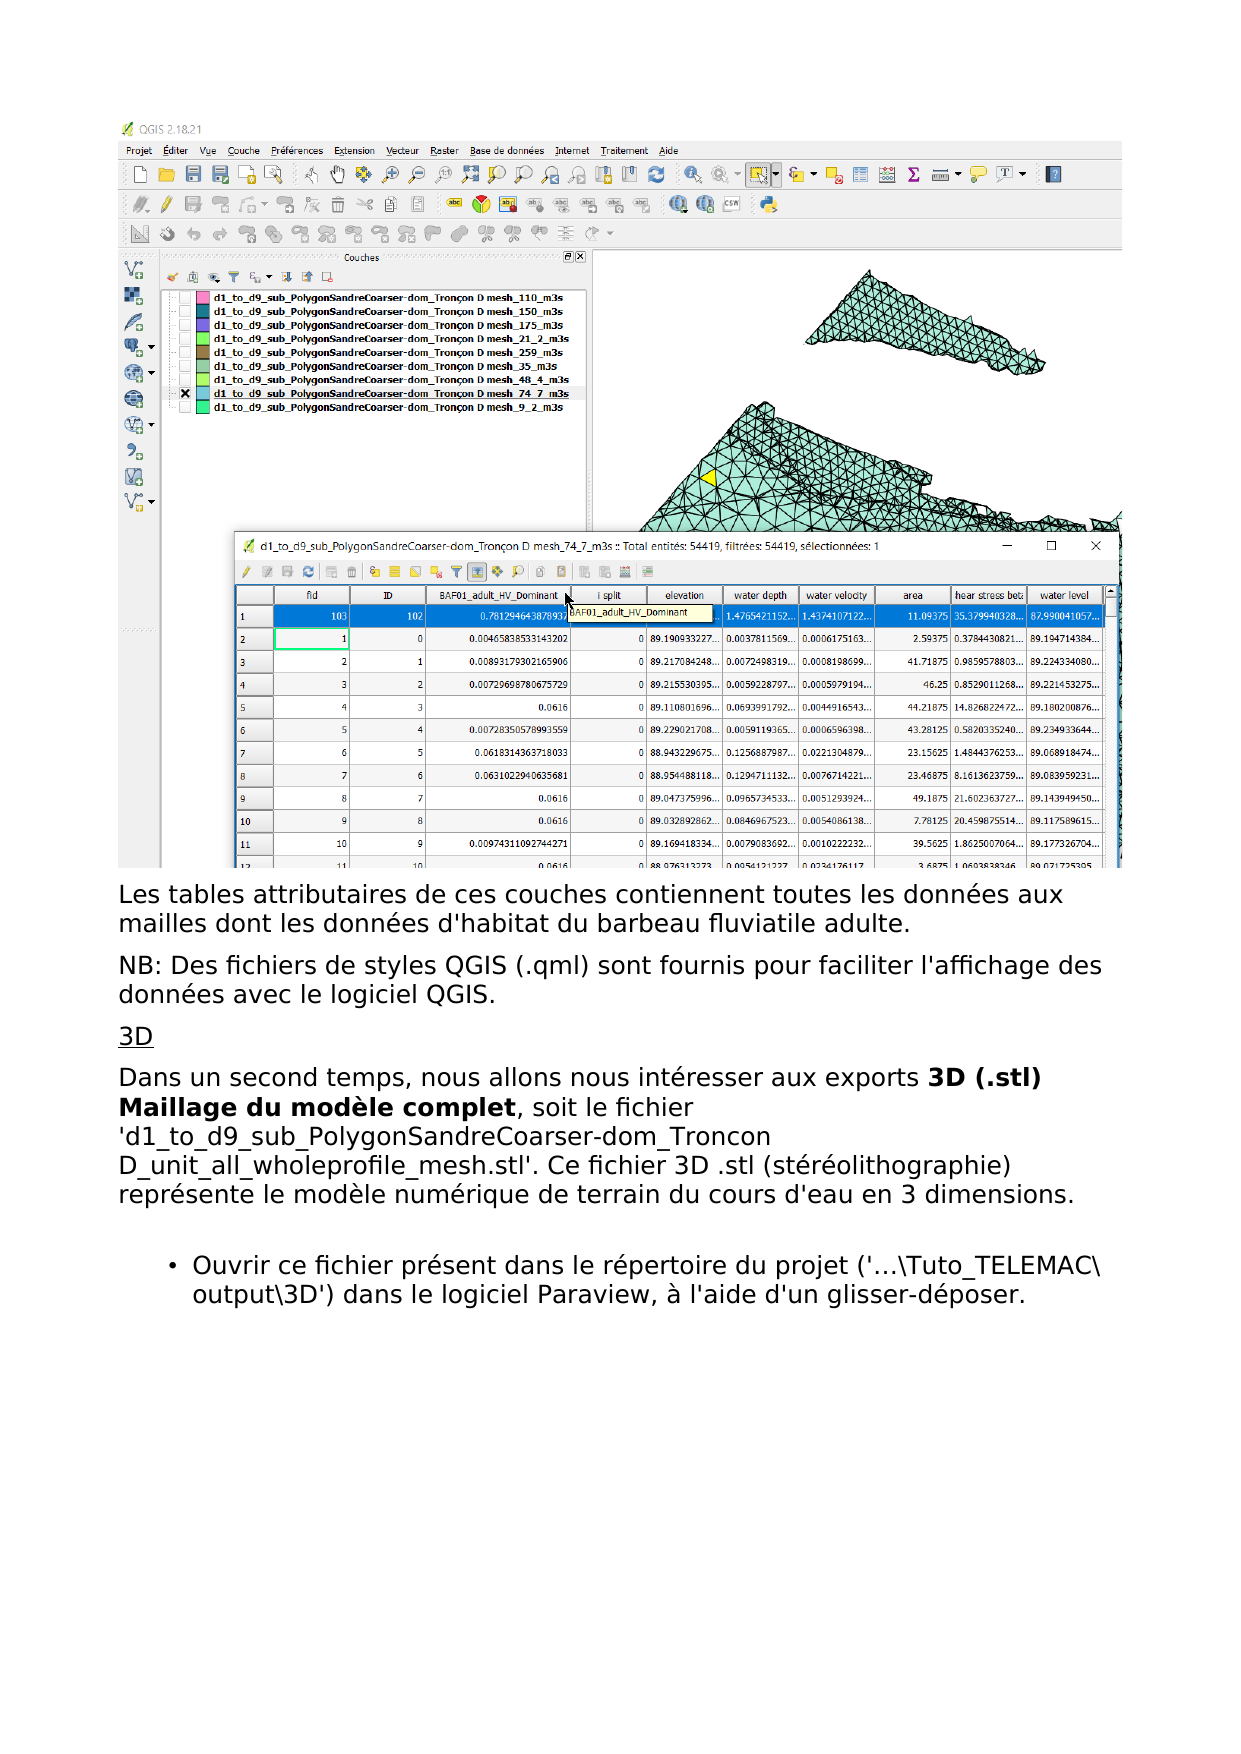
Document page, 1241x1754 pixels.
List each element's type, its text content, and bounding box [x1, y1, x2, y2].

text NB: Des fichiers de styles QGIS (.qml) sont fournis pour faciliter l'affichage des données avec le logiciel QGIS. [118, 951, 1122, 1009]
text Les tables attributaires de ces couches contiennent toutes les données aux mailles dont les données d'habitat du barbeau fluviatile adulte. [118, 880, 1122, 939]
list Ouvrir ce fichier présent dans le répertoire du projet ('…\Tuto_TELEMAC\output\3D') dans le logiciel Paraview, à l'aide d'un glisser-déposer. [177, 1251, 1122, 1310]
text 3D [118, 1022, 1122, 1051]
picture [118, 118, 1123, 868]
text Dans un second temps, nous allons nous intéresser aux exports 3D (.stl) Maillage du modèle complet, soit le fichier 'd1_to_d9_sub_PolygonSandreCoarser-dom_Troncon D_unit_all_wholeprofile_mesh.stl'. Ce fichier 3D .stl (stéréolithographie) représente le modèle numérique de terrain du cours d'eau en 3 dimensions. [118, 1064, 1122, 1209]
